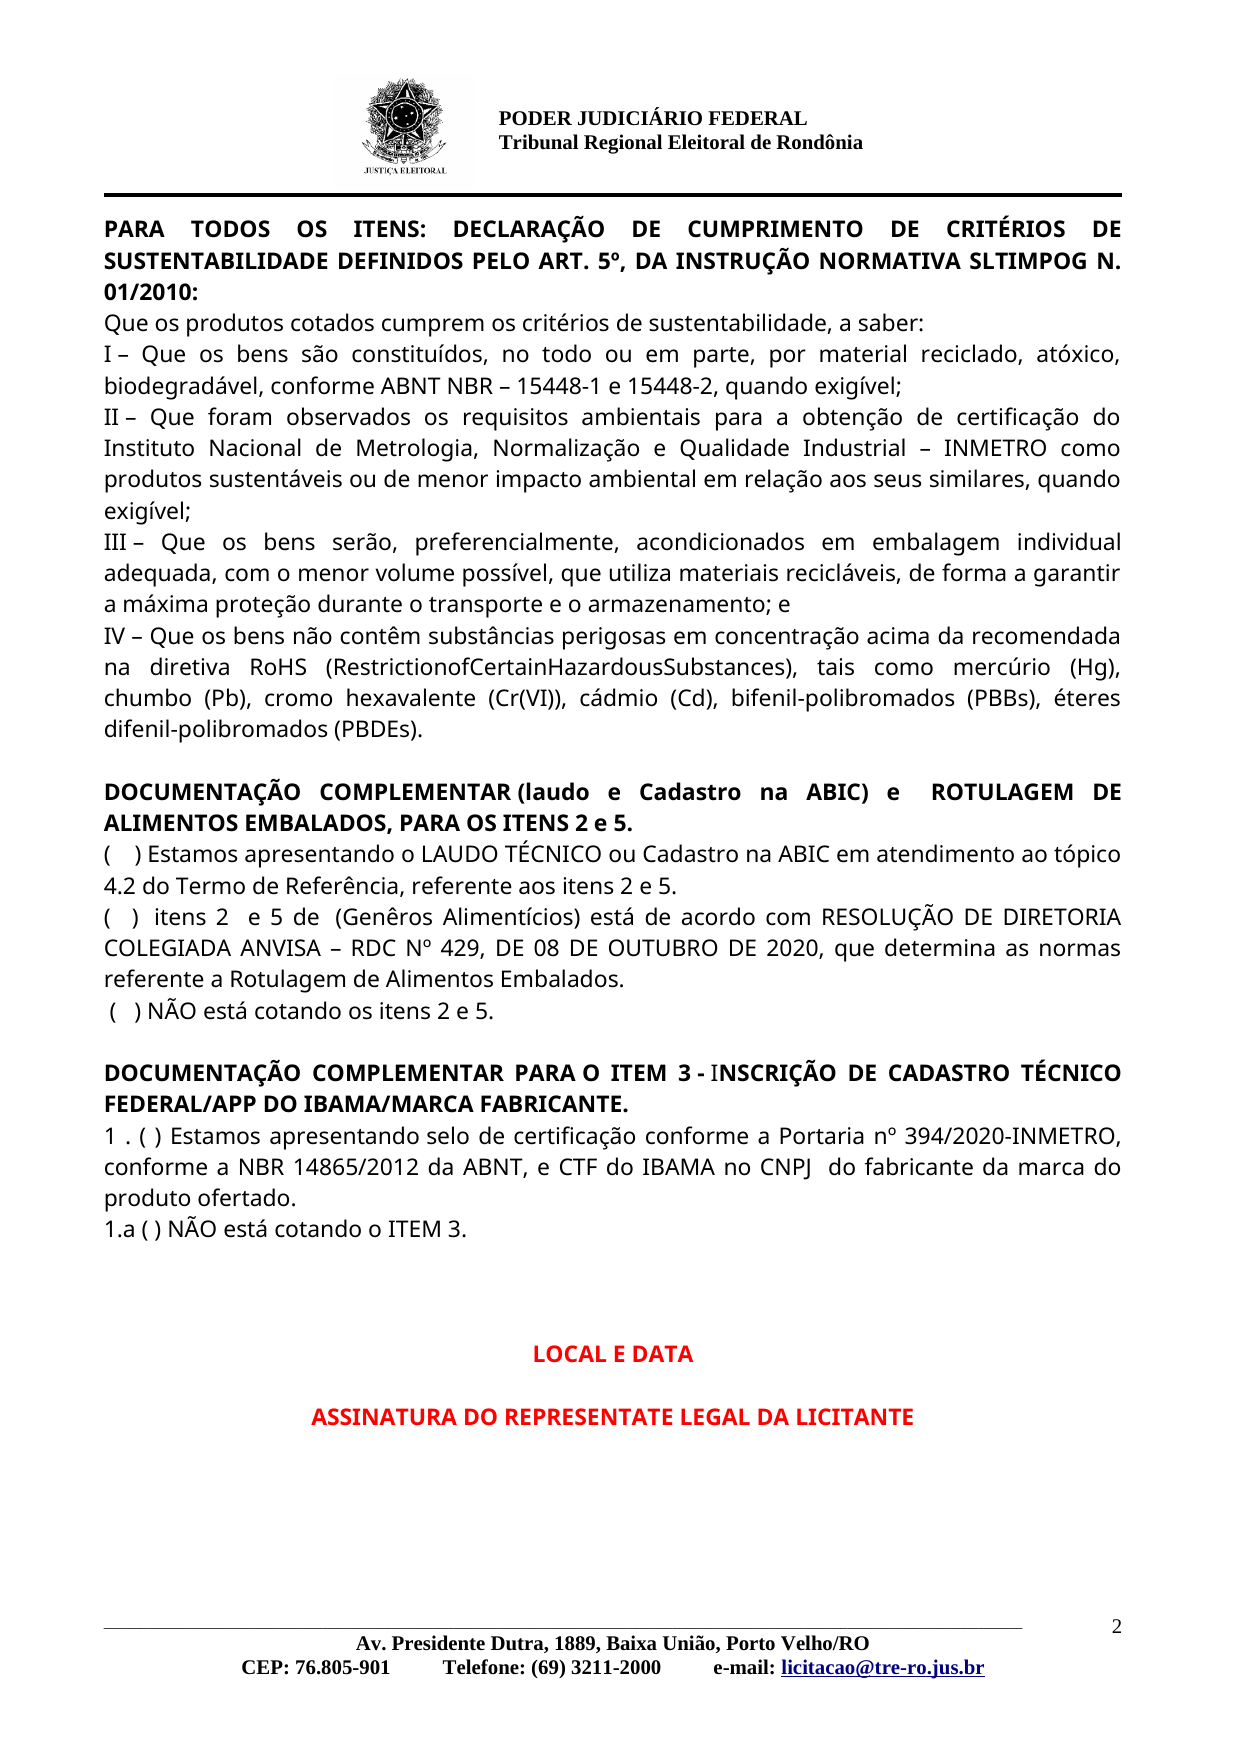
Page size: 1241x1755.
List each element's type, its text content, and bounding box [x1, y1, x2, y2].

text DOCUMENTAÇÃO COMPLEMENTAR PARA O ITEM 3 - INSCRIÇÃO DE CADASTRO TÉCNICO FEDERAL/APP DO IBAMA/MARCA FABRICANTE. [103, 1057, 1122, 1119]
text III – Que os bens serão, preferencialmente, acondicionados em embalagem individual adequada, com o menor volume possível, que utiliza materiais recicláveis, de forma a garantir a máxima proteção durante o transporte e o armazenamento; e [103, 526, 1122, 619]
text ( ) itens 2 e 5 de (Genêros Alimentícios) está de acordo com RESOLUÇÃO DE DIRETORIA COLEGIADA ANVISA – RDC Nº 429, DE 08 DE OUTUBRO DE 2020, que determina as normas referente a Rotulagem de Alimentos Embalados. [103, 901, 1122, 994]
text PARA TODOS OS ITENS: DECLARAÇÃO DE CUMPRIMENTO DE CRITÉRIOS DE SUSTENTABILIDADE DEFINIDOS PELO ART. 5º, DA INSTRUÇÃO NORMATIVA SLTIMPOG N. 01/2010: [103, 213, 1122, 307]
text IV – Que os bens não contêm substâncias perigosas em concentração acima da recomendada na diretiva RoHS (RestrictionofCertainHazardousSubstances), tais como mercúrio (Hg), chumbo (Pb), cromo hexavalente (Cr(VI)), cádmio (Cd), bifenil-polibromados (PBBs), éteres difenil-polibromados (PBDEs). [103, 619, 1122, 744]
text LOCAL E DATA [103, 1338, 1122, 1369]
text II – Que foram observados os requisitos ambientais para a obtenção de certificação do Instituto Nacional de Metrologia, Normalização e Qualidade Industrial – INMETRO como produtos sustentáveis ou de menor impacto ambiental em relação aos seus similares, quando exigível; [103, 401, 1122, 526]
text ASSINATURA DO REPRESENTATE LEGAL DA LICITANTE [103, 1401, 1122, 1432]
text 1.a ( ) NÃO está cotando o ITEM 3. [103, 1213, 1122, 1244]
text Que os produtos cotados cumprem os critérios de sustentabilidade, a saber: [103, 307, 1122, 338]
text I – Que os bens são constituídos, no todo ou em parte, por material reciclado, atóxico, biodegradável, conforme ABNT NBR – 15448-1 e 15448-2, quando exigível; [103, 338, 1122, 401]
text DOCUMENTAÇÃO COMPLEMENTAR (laudo e Cadastro na ABIC) e ROTULAGEM DE ALIMENTOS EMBALADOS, PARA OS ITENS 2 e 5. [103, 776, 1122, 838]
text ( ) NÃO está cotando os itens 2 e 5. [103, 994, 1122, 1026]
text 1 . ( ) Estamos apresentando selo de certificação conforme a Portaria nº 394/2020-INMETRO, conforme a NBR 14865/2012 da ABNT, e CTF do IBAMA no CNPJ do fabricante da marca do produto ofertado. [103, 1119, 1122, 1213]
text ( ) Estamos apresentando o LAUDO TÉCNICO ou Cadastro na ABIC em atendimento ao tópico 4.2 do Termo de Referência, referente aos itens 2 e 5. [103, 838, 1122, 901]
